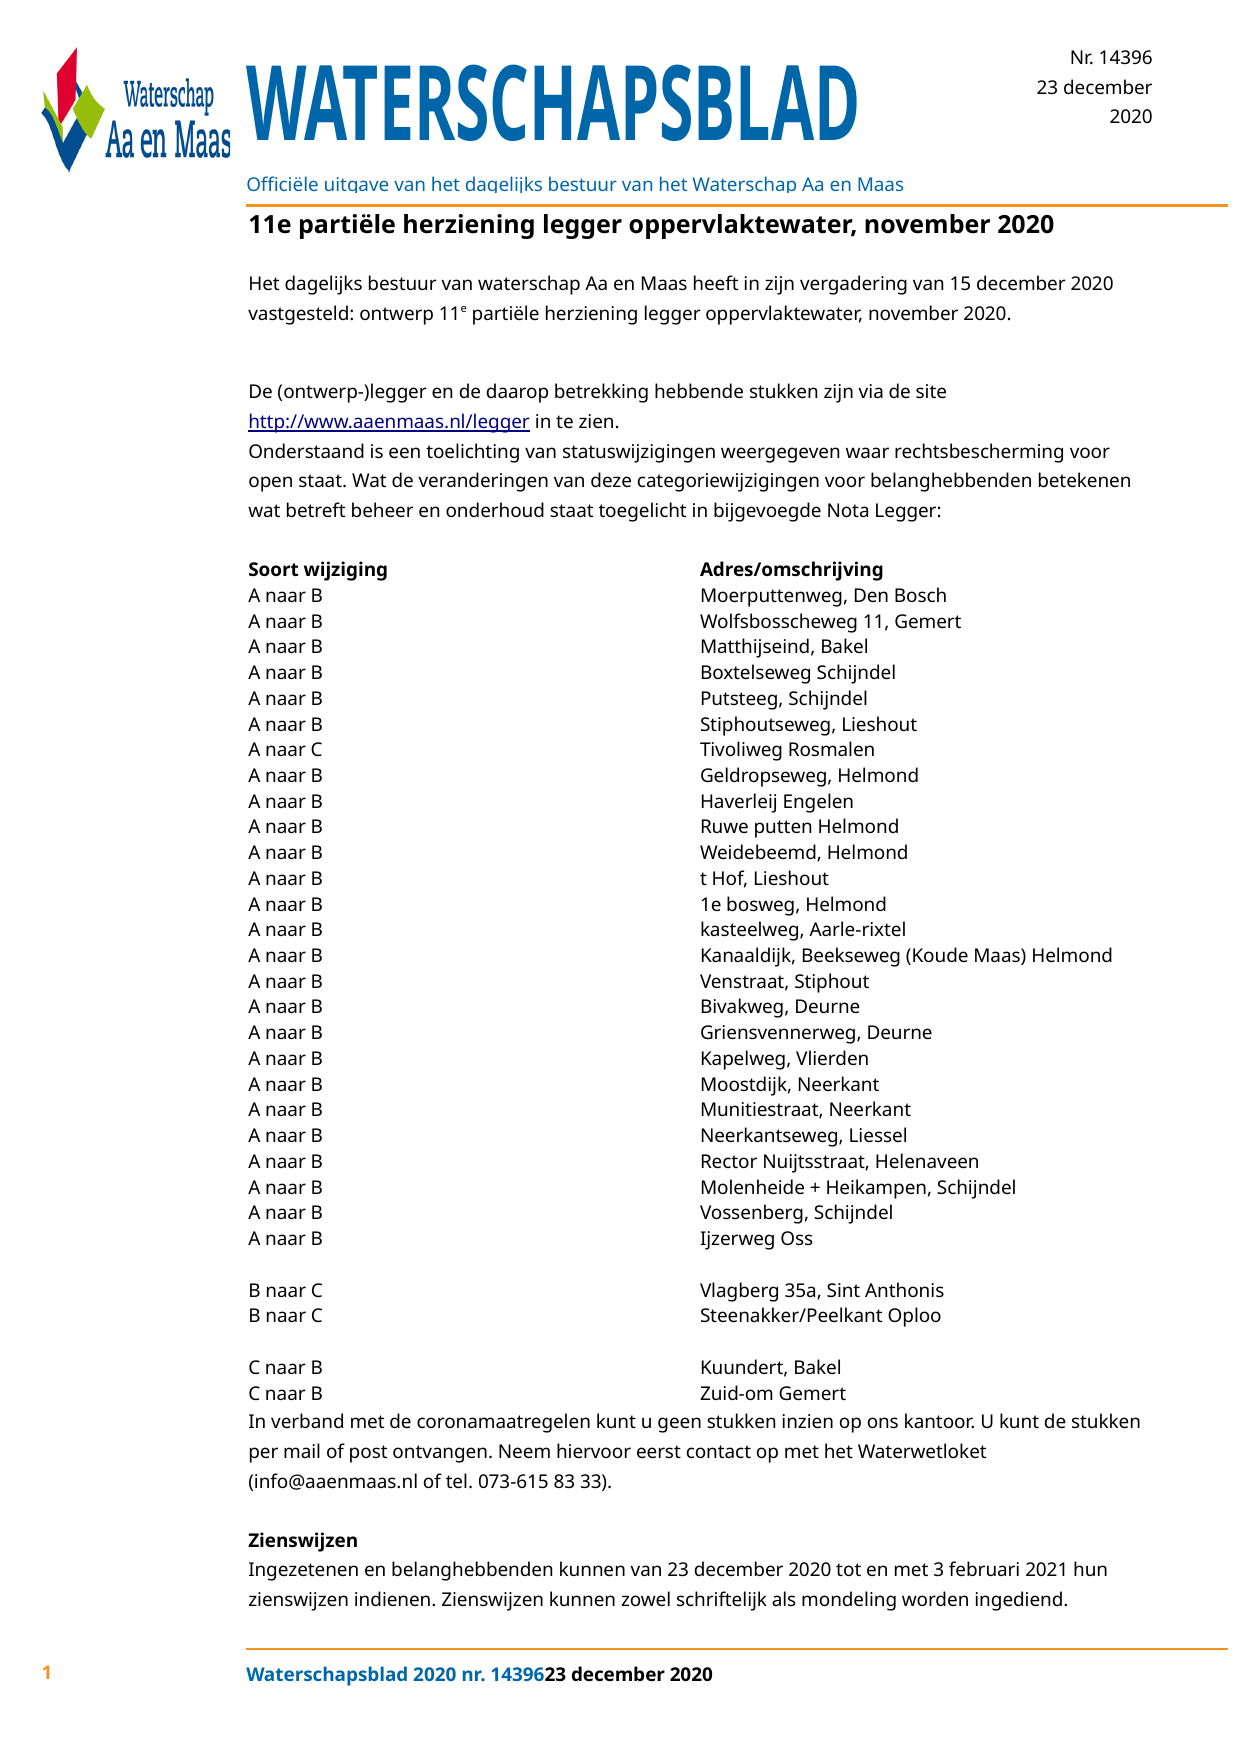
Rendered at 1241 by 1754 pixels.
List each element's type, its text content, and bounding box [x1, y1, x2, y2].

table_cell Moerputtenweg, Den Bosch [700, 582, 1152, 608]
table_cell A naar B [248, 685, 700, 711]
table_cell Haverleij Engelen [700, 788, 1152, 814]
table_cell A naar B [248, 1174, 700, 1199]
table_cell Molenheide + Heikampen, Schijndel [700, 1174, 1152, 1199]
table_cell A naar B [248, 762, 700, 788]
table_cell 1e bosweg, Helmond [700, 891, 1152, 917]
text Zienswijzen [248, 1527, 1152, 1553]
text Ingezetenen en belanghebbenden kunnen van 23 december 2020 tot en met 3 februari 2021 hun zienswijzen indienen. Zienswijzen kunnen zowel schriftelijk als mondeling worden ingediend. [248, 1557, 1152, 1612]
table_cell Zuid-om Gemert [700, 1380, 1152, 1405]
text Het dagelijks bestuur van waterschap Aa en Maas heeft in zijn vergadering van 15 december 2020 vastgesteld: ontwerp 11e partiële herziening legger oppervlaktewater, november 2020. [248, 270, 1152, 326]
table_cell C naar B [248, 1380, 700, 1405]
table_cell A naar B [248, 1020, 700, 1045]
table_cell A naar B [248, 917, 700, 942]
table_cell A naar B [248, 839, 700, 865]
table_cell A naar C [248, 736, 700, 762]
table_cell Steenakker/Peelkant Oploo [700, 1303, 1152, 1328]
table_cell Boxtelseweg Schijndel [700, 659, 1152, 685]
table_cell A naar B [248, 659, 700, 685]
table_cell Vossenberg, Schijndel [700, 1200, 1152, 1225]
table_cell C naar B [248, 1354, 700, 1380]
table_cell Kuundert, Bakel [700, 1354, 1152, 1380]
table_cell Rector Nuijtsstraat, Helenaveen [700, 1148, 1152, 1174]
table_cell A naar B [248, 1123, 700, 1148]
table_cell B naar C [248, 1303, 700, 1328]
picture [41, 47, 231, 172]
table_cell Vlagberg 35a, Sint Anthonis [700, 1277, 1152, 1302]
table_cell B naar C [248, 1277, 700, 1302]
table_cell [248, 1251, 700, 1277]
table_cell Wolfsbosscheweg 11, Gemert [700, 608, 1152, 633]
table_cell Matthijseind, Bakel [700, 634, 1152, 659]
table_cell Kapelweg, Vlierden [700, 1045, 1152, 1071]
table_cell A naar B [248, 891, 700, 917]
table_cell Geldropseweg, Helmond [700, 762, 1152, 788]
table_cell A naar B [248, 1225, 700, 1251]
table_cell [248, 1328, 700, 1354]
table_cell A naar B [248, 1097, 700, 1122]
table_header Soort wijziging [248, 556, 700, 582]
table_cell Putsteeg, Schijndel [700, 685, 1152, 711]
table_cell Neerkantseweg, Liessel [700, 1123, 1152, 1148]
text In verband met de coronamaatregelen kunt u geen stukken inzien op ons kantoor. U kunt de stukken per mail of post ontvangen. Neem hiervoor eerst contact op met het Waterwetloket (info@aaenmaas.nl of tel. 073-615 83 33). [248, 1409, 1152, 1493]
table_cell Venstraat, Stiphout [700, 968, 1152, 994]
table_cell t Hof, Lieshout [700, 865, 1152, 891]
table_cell A naar B [248, 1148, 700, 1174]
table_cell A naar B [248, 942, 700, 968]
table_cell A naar B [248, 994, 700, 1019]
table_cell [700, 1328, 1152, 1354]
table_cell A naar B [248, 788, 700, 814]
text Onderstaand is een toelichting van statuswijzigingen weergegeven waar rechtsbescherming voor open staat. Wat de veranderingen van deze categoriewijzigingen voor belanghebbenden betekenen wat betreft beheer en onderhoud staat toegelicht in bijgevoegde Nota Legger: [248, 438, 1152, 523]
text De (ontwerp-)legger en de daarop betrekking hebbende stukken zijn via de site http://www.aaenmaas.nl/legger in te zien. [248, 379, 1152, 434]
table_cell Munitiestraat, Neerkant [700, 1097, 1152, 1122]
text 11e partiële herziening legger oppervlaktewater, november 2020 [248, 207, 1152, 241]
table_cell A naar B [248, 582, 700, 608]
table_cell A naar B [248, 1071, 700, 1097]
table_cell Ijzerweg Oss [700, 1225, 1152, 1251]
table_cell Griensvennerweg, Deurne [700, 1020, 1152, 1045]
table_header Adres/omschrijving [700, 556, 1152, 582]
table_cell A naar B [248, 814, 700, 839]
table_cell Moostdijk, Neerkant [700, 1071, 1152, 1097]
table_cell Bivakweg, Deurne [700, 994, 1152, 1019]
table_cell Weidebeemd, Helmond [700, 839, 1152, 865]
table_cell Kanaaldijk, Beekseweg (Koude Maas) Helmond [700, 942, 1152, 968]
table_cell A naar B [248, 608, 700, 633]
table_cell A naar B [248, 634, 700, 659]
table_cell Ruwe putten Helmond [700, 814, 1152, 839]
table_cell A naar B [248, 1045, 700, 1071]
table_cell Tivoliweg Rosmalen [700, 736, 1152, 762]
table_cell A naar B [248, 865, 700, 891]
table_cell kasteelweg, Aarle-rixtel [700, 917, 1152, 942]
table_cell [700, 1251, 1152, 1277]
table_cell Stiphoutseweg, Lieshout [700, 711, 1152, 736]
table_cell A naar B [248, 711, 700, 736]
table_cell A naar B [248, 1200, 700, 1225]
table_cell A naar B [248, 968, 700, 994]
